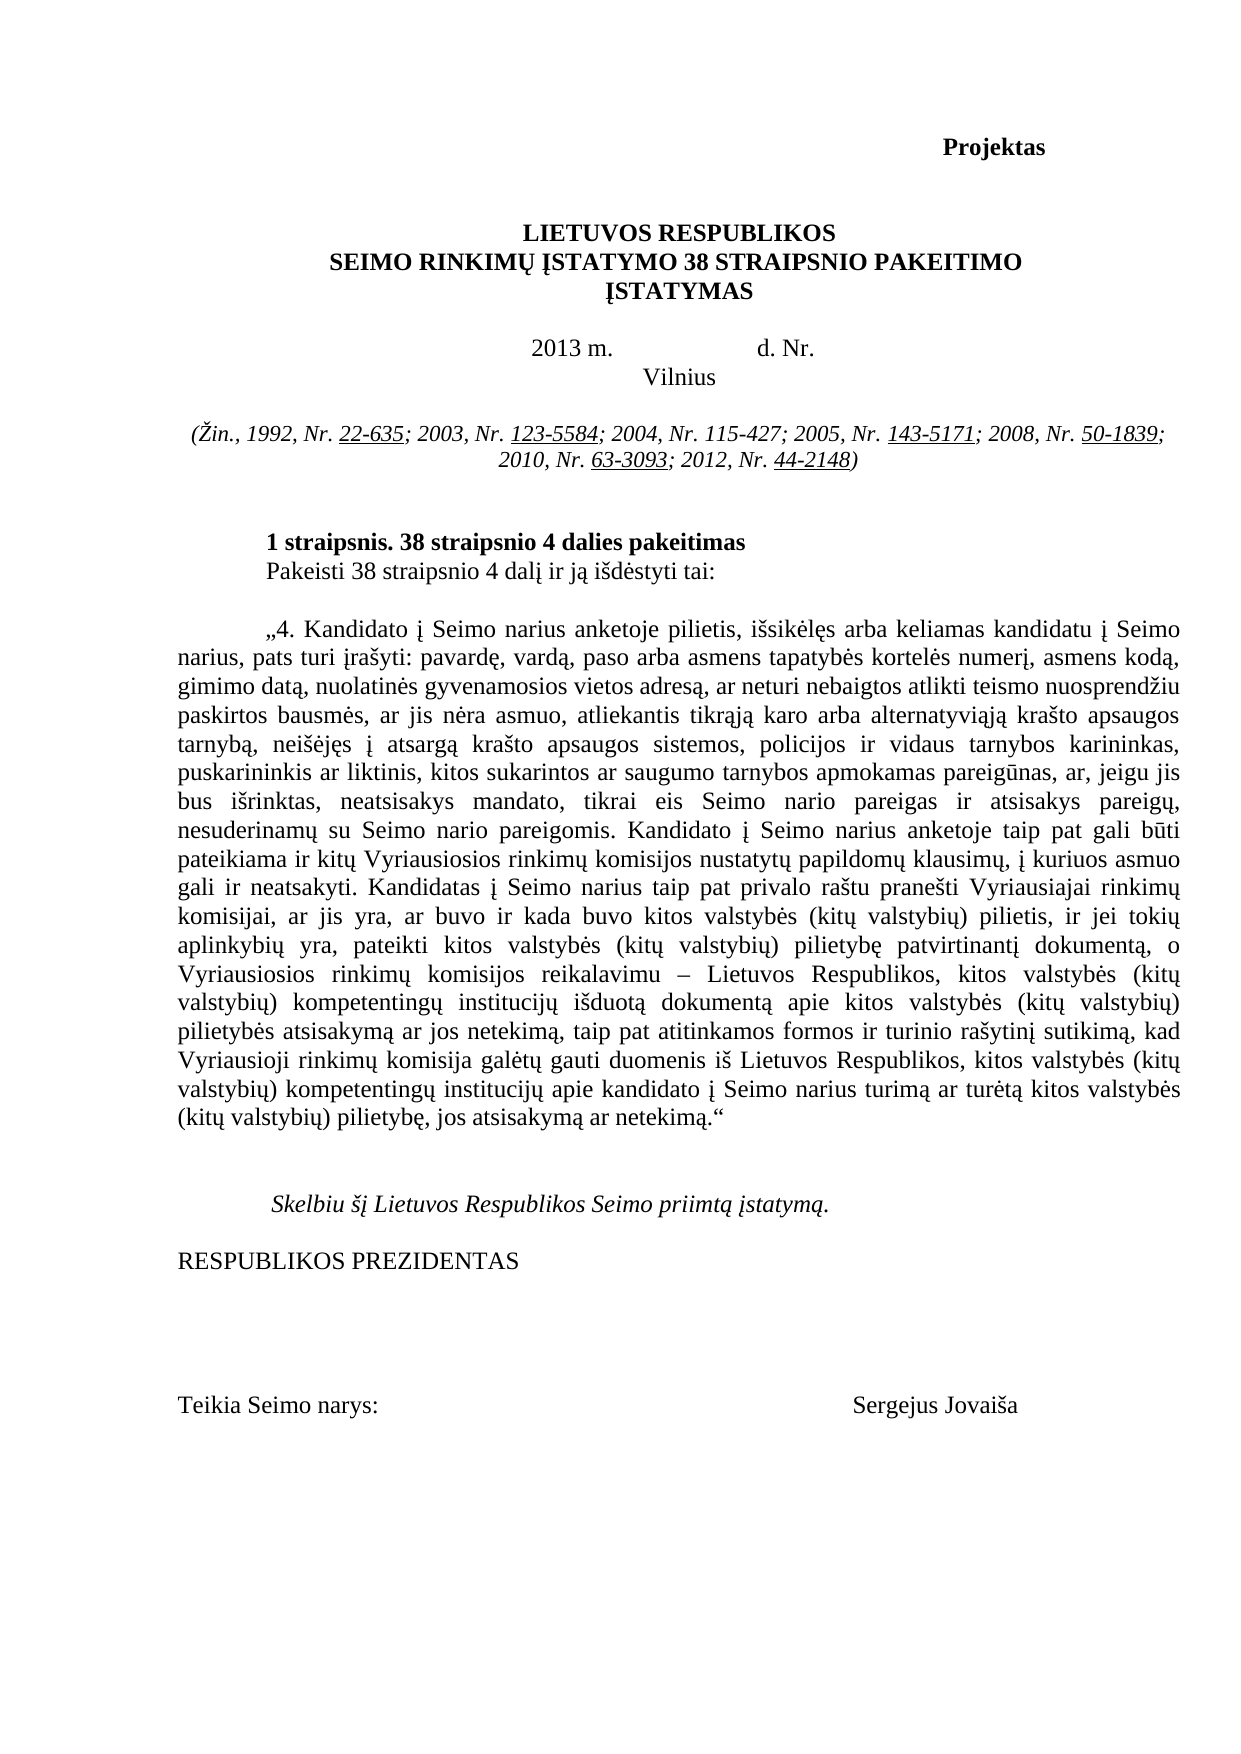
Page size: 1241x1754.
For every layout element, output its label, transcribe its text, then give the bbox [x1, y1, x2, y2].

text 2013 m. d. Nr. [177, 333, 1181, 362]
text SEIMO RINKIMŲ ĮSTATYMO 38 STRAIPSNIO PAKEITIMO [177, 247, 1181, 276]
text Skelbiu šį Lietuvos Respublikos Seimo priimtą įstatymą. [177, 1189, 1181, 1217]
text Vilnius [177, 362, 1181, 391]
text Teikia Seimo narys: Sergejus Jovaiša [177, 1390, 1181, 1419]
text ĮSTATYMAS [177, 276, 1181, 305]
text (Žin., 1992, Nr. 22-635; 2003, Nr. 123-5584; 2004, Nr. 115-427; 2005, Nr. 143-5171; 2008, Nr. 50-1839; 2010, Nr. 63-3093; 2012, Nr. 44-2148) [177, 420, 1181, 472]
text LIETUVOS RESPUBLIKOS [177, 218, 1181, 247]
text Pakeisti 38 straipsnio 4 dalį ir ją išdėstyti tai: [177, 556, 1181, 585]
text Projektas [777, 132, 1181, 161]
text RESPUBLIKOS PREZIDENTAS [177, 1246, 1181, 1275]
text 1 straipsnis. 38 straipsnio 4 dalies pakeitimas [266, 527, 1181, 556]
text „4. Kandidato į Seimo narius anketoje pilietis, išsikėlęs arba keliamas kandidatu į Seimo narius, pats turi įrašyti: pavardę, vardą, paso arba asmens tapatybės kortelės numerį, asmens kodą, gimimo datą, nuolatinės gyvenamosios vietos adresą, ar neturi nebaigtos atlikti teismo nuosprendžiu paskirtos bausmės, ar jis nėra asmuo, atliekantis tikrąją karo arba alternatyviąją krašto apsaugos tarnybą, neišėjęs į atsargą krašto apsaugos sistemos, policijos ir vidaus tarnybos karininkas, puskarininkis ar liktinis, kitos sukarintos ar saugumo tarnybos apmokamas pareigūnas, ar, jeigu jis bus išrinktas, neatsisakys mandato, tikrai eis Seimo nario pareigas ir atsisakys pareigų, nesuderinamų su Seimo nario pareigomis. Kandidato į Seimo narius anketoje taip pat gali būti pateikiama ir kitų Vyriausiosios rinkimų komisijos nustatytų papildomų klausimų, į kuriuos asmuo gali ir neatsakyti. Kandidatas į Seimo narius taip pat privalo raštu pranešti Vyriausiajai rinkimų komisijai, ar jis yra, ar buvo ir kada buvo kitos valstybės (kitų valstybių) pilietis, ir jei tokių aplinkybių yra, pateikti kitos valstybės (kitų valstybių) pilietybę patvirtinantį dokumentą, o Vyriausiosios rinkimų komisijos reikalavimu – Lietuvos Respublikos, kitos valstybės (kitų valstybių) kompetentingų institucijų išduotą dokumentą apie kitos valstybės (kitų valstybių) pilietybės atsisakymą ar jos netekimą, taip pat atitinkamos formos ir turinio rašytinį sutikimą, kad Vyriausioji rinkimų komisija galėtų gauti duomenis iš Lietuvos Respublikos, kitos valstybės (kitų valstybių) kompetentingų institucijų apie kandidato į Seimo narius turimą ar turėtą kitos valstybės (kitų valstybių) pilietybę, jos atsisakymą ar netekimą.“ [177, 614, 1181, 1131]
